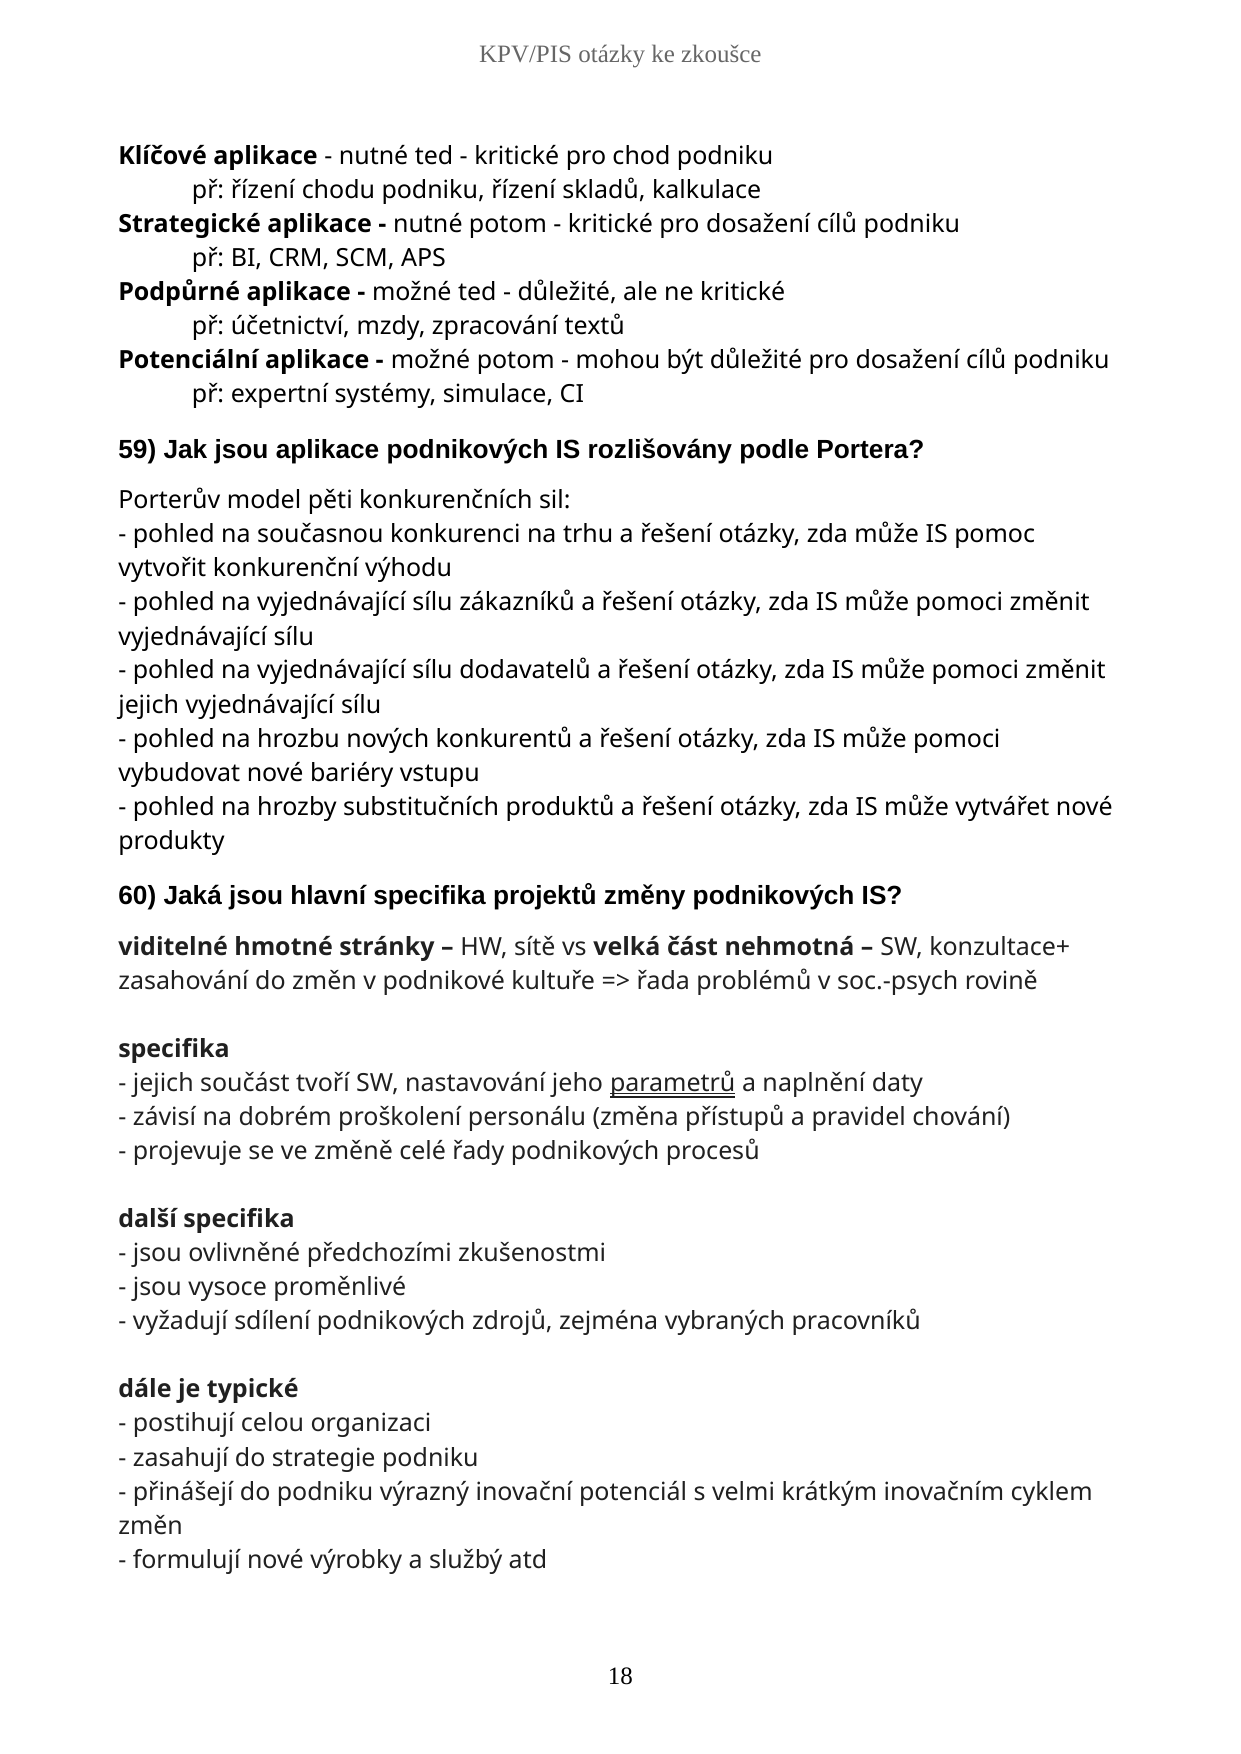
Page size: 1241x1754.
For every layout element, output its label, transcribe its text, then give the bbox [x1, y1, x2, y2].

text př: řízení chodu podniku, řízení skladů, kalkulace [118, 172, 1122, 206]
text dále je typické [118, 1371, 1122, 1405]
text - projevuje se ve změně celé řady podnikových procesů [118, 1133, 1122, 1167]
text Potenciální aplikace - možné potom - mohou být důležité pro dosažení cílů podniku [118, 342, 1122, 376]
subtitle Jaká jsou hlavní specifika projektů změny podnikových IS? [118, 880, 1122, 910]
text - přinášejí do podniku výrazný inovační potenciál s velmi krátkým inovačním cyklem změn [118, 1473, 1122, 1541]
text - pohled na vyjednávající sílu dodavatelů a řešení otázky, zda IS může pomoci změnit jejich vyjednávající sílu [118, 652, 1122, 720]
text specifika [118, 1030, 1122, 1064]
text - vyžadují sdílení podnikových zdrojů, zejména vybraných pracovníků [118, 1303, 1122, 1337]
text - pohled na hrozby substitučních produktů a řešení otázky, zda IS může vytvářet nové produkty [118, 788, 1122, 857]
text př: BI, CRM, SCM, APS [118, 240, 1122, 274]
text viditelné hmotné stránky – HW, sítě vs velká část nehmotná – SW, konzultace+ zasahování do změn v podnikové kultuře => řada problémů v soc.-psych rovině [118, 928, 1122, 996]
text Strategické aplikace - nutné potom - kritické pro dosažení cílů podniku [118, 206, 1122, 240]
text - závisí na dobrém proškolení personálu (změna přístupů a pravidel chování) [118, 1098, 1122, 1133]
text př: účetnictví, mzdy, zpracování textů [118, 308, 1122, 342]
text - formulují nové výrobky a službý atd [118, 1541, 1122, 1575]
text další specifika [118, 1201, 1122, 1235]
text - pohled na současnou konkurenci na trhu a řešení otázky, zda může IS pomoc vytvořit konkurenční výhodu [118, 516, 1122, 584]
text - zasahují do strategie podniku [118, 1439, 1122, 1473]
text Porterův model pěti konkurenčních sil: [118, 482, 1122, 516]
text - pohled na hrozbu nových konkurentů a řešení otázky, zda IS může pomoci vybudovat nové bariéry vstupu [118, 720, 1122, 788]
text - jejich součást tvoří SW, nastavování jeho parametrů a naplnění daty [118, 1064, 1122, 1098]
text - postihují celou organizaci [118, 1405, 1122, 1439]
text Klíčové aplikace - nutné ted - kritické pro chod podniku [118, 138, 1122, 172]
text - jsou vysoce proměnlivé [118, 1269, 1122, 1303]
text Podpůrné aplikace - možné ted - důležité, ale ne kritické [118, 274, 1122, 308]
text - pohled na vyjednávající sílu zákazníků a řešení otázky, zda IS může pomoci změnit vyjednávající sílu [118, 584, 1122, 652]
text př: expertní systémy, simulace, CI [118, 376, 1122, 410]
subtitle Jak jsou aplikace podnikových IS rozlišovány podle Portera? [118, 434, 1122, 464]
text - jsou ovlivněné předchozími zkušenostmi [118, 1235, 1122, 1269]
